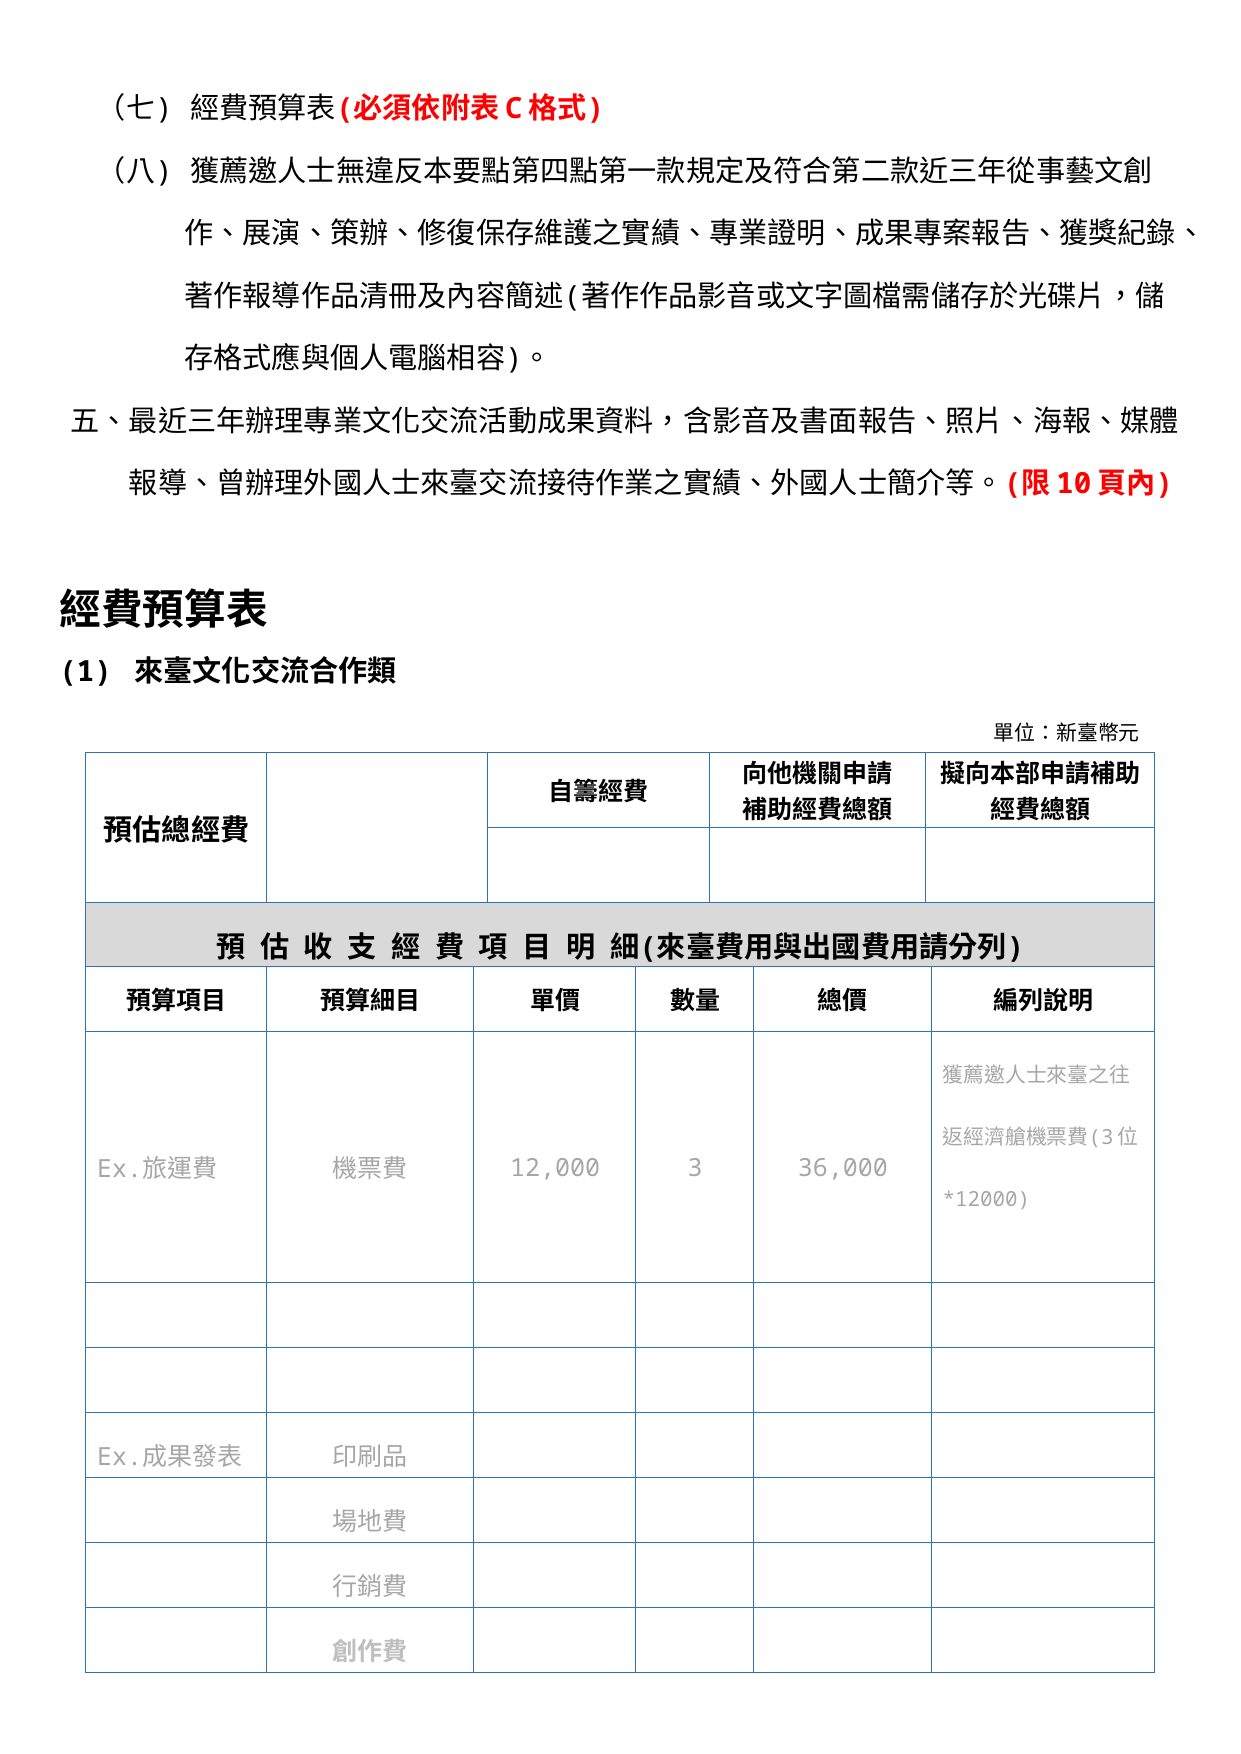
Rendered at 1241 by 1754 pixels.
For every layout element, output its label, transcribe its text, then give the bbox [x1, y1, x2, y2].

table_cell [710, 828, 925, 902]
table_cell [754, 1413, 931, 1477]
text 五、最近三年辦理專業文化交流活動成果資料，含影音及書面報告、照片、海報、媒體報導、曾辦理外國人士來臺交流接待作業之實績、外國人士簡介等。(限10頁內) [70, 377, 1181, 502]
table_cell [636, 1413, 753, 1477]
table_cell 機票費 [267, 1032, 473, 1282]
table_cell [754, 1348, 931, 1412]
table_cell 創作費 [267, 1608, 473, 1672]
table_cell 預算細目 [267, 967, 473, 1031]
table_cell [86, 1543, 266, 1607]
table_cell [754, 1283, 931, 1347]
table_cell [474, 1543, 635, 1607]
table_header 擬向本部申請補助經費總額 [926, 753, 1154, 827]
table_cell [636, 1608, 753, 1672]
table_cell [932, 1478, 1154, 1542]
table_cell [86, 1478, 266, 1542]
table_cell [754, 1478, 931, 1542]
table_cell [754, 1608, 931, 1672]
table_cell 總價 [754, 967, 931, 1031]
table_cell [474, 1348, 635, 1412]
table_cell 36,000 [754, 1032, 931, 1282]
table_cell [86, 1608, 266, 1672]
table_cell Ex.成果發表 [86, 1413, 266, 1477]
table_header 向他機關申請 補助經費總額 [710, 753, 925, 827]
text （七) 經費預算表(必須依附表C格式) [97, 64, 1181, 127]
table_cell [86, 1283, 266, 1347]
table_cell Ex.旅運費 [86, 1032, 266, 1282]
list 來臺文化交流合作類 [59, 627, 1181, 689]
table_cell [636, 1283, 753, 1347]
table_cell [474, 1608, 635, 1672]
table_cell [267, 1348, 473, 1412]
text （八) 獲薦邀人士無違反本要點第四點第一款規定及符合第二款近三年從事藝文創作、展演、策辦、修復保存維護之實績、專業證明、成果專案報告、獲獎紀錄、著作報導作品清冊及內容簡述(著作作品影音或文字圖檔需儲存於光碟片，儲存格式應與個人電腦相容)。 [97, 127, 1181, 377]
table_cell [474, 1413, 635, 1477]
table_cell [636, 1348, 753, 1412]
table_cell 預算項目 [86, 967, 266, 1031]
table_cell 3 [636, 1032, 753, 1282]
table_cell 行銷費 [267, 1543, 473, 1607]
table_cell [488, 828, 709, 902]
table_cell 編列說明 [932, 967, 1154, 1031]
table_cell [474, 1478, 635, 1542]
table_cell 印刷品 [267, 1413, 473, 1477]
table_header 自籌經費 [488, 753, 709, 827]
table_cell [932, 1283, 1154, 1347]
table_cell 數量 [636, 967, 753, 1031]
table_cell 場地費 [267, 1478, 473, 1542]
table_cell 預 估 收 支 經 費 項 目 明 細(來臺費用與出國費用請分列) [86, 903, 1154, 966]
table_cell 12,000 [474, 1032, 635, 1282]
table_cell 單價 [474, 967, 635, 1031]
table_cell [932, 1608, 1154, 1672]
table_cell [474, 1283, 635, 1347]
table_cell [636, 1543, 753, 1607]
text 經費預算表 [59, 564, 1181, 627]
table_cell [636, 1478, 753, 1542]
table_cell [932, 1413, 1154, 1477]
table_cell [932, 1543, 1154, 1607]
table_cell [86, 1348, 266, 1412]
table_cell [926, 828, 1154, 902]
table_header [267, 753, 487, 902]
table_header 預估總經費 [86, 753, 266, 902]
table_cell [267, 1283, 473, 1347]
table_cell 獲薦邀人士來臺之往返經濟艙機票費(3位*12000) [932, 1032, 1154, 1282]
table_cell [754, 1543, 931, 1607]
table_cell [932, 1348, 1154, 1412]
text 單位：新臺幣元 [59, 689, 1139, 752]
